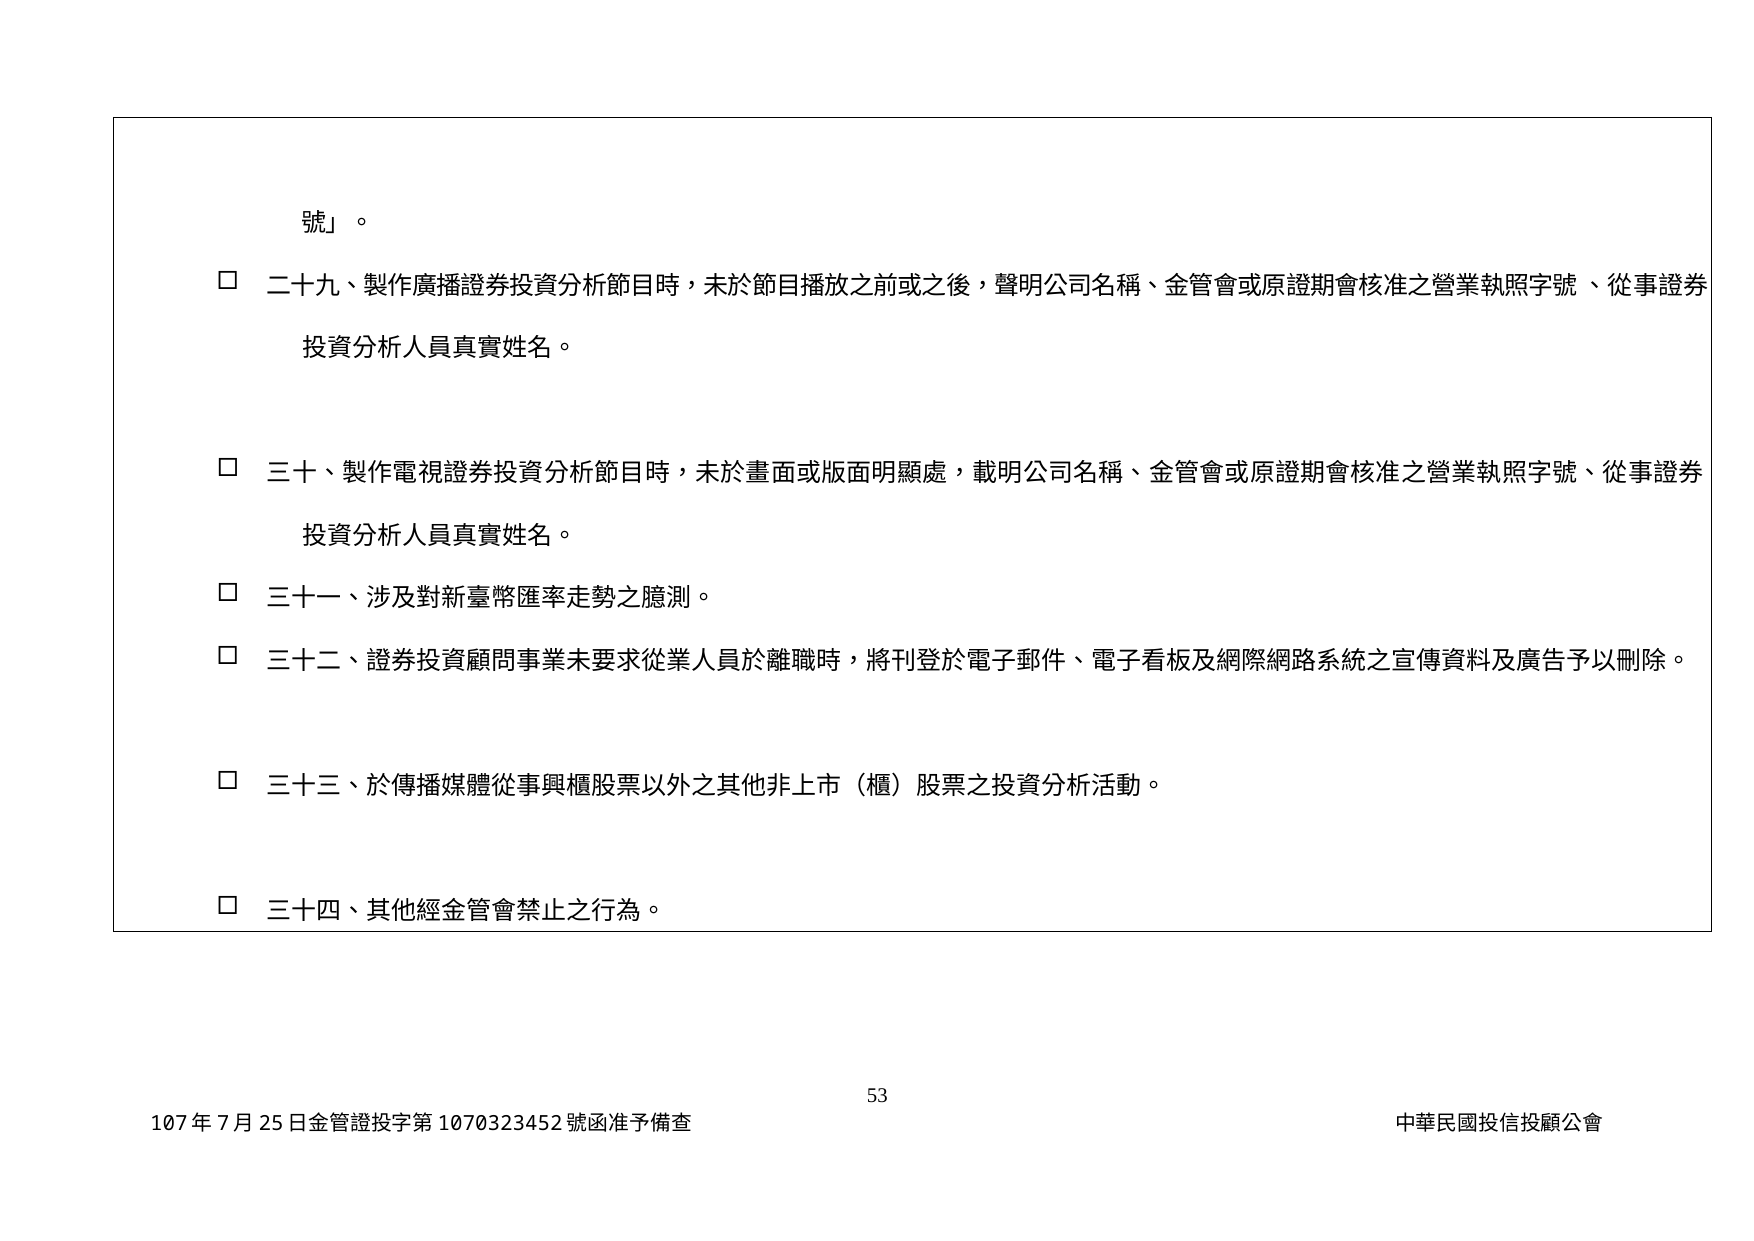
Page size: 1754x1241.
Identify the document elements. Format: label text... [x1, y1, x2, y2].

table_cell 十八、引用各種推薦書、感謝函、過去績效或其他易使人認為確可獲利之類似文字或表示。 十九、為推廣業務所製發之書面文件未列明公司登記名稱、地址、電話及營業執照字號。 二十、以業務人員或內部研究單位等非證券投資顧問事業名義，逕行對外招收會員、舉辦證券投資分析活動、製作書面或電子文件。 二十一、未經許可兼營期貨顧問業務，而從事期貨或衍生性商品之投資分析。 二十二、對同業為攻訐。 二十三、提供贈品或其他利益以招攬客戶。 二十四、以投資顧問服務為贈品或以價值與證券投資顧問委任契約本約顯不相當之贈品，勸誘投資人簽訂契約。 二十五、以顧問費或委任費之收入為捐贈或與委任人權益無關之詞語為訴求。 二十六、藉金管會核准經營某項業務，作為證實該申請事項或保證投資分析績效之宣傳。 二十七、以國家認證分析師之資格擔保為訴求。 二十八、製作有聲媒體廣告時，未以語音或文字聲明「本公司經主管機關核准之營業執照字號為（○○）證管（或金管）投顧字第○○○號」。 二十九、製作廣播證券投資分析節目時，未於節目播放之前或之後，聲明公司名稱、金管會或原證期會核准之營業執照字號、從事證券投資分析人員真實姓名。 三十、製作電視證券投資分析節目時，未於畫面或版面明顯處，載明公司名稱、金管會或原證期會核准之營業執照字號、從事證券投資分析人員真實姓名。 三十一、涉及對新臺幣匯率走勢之臆測。 三十二、證券投資顧問事業未要求從業人員於離職時，將刊登於電子郵件、電子看板及網際網路系統之宣傳資料及廣告予以刪除。 三十三、於傳播媒體從事興櫃股票以外之其他非上市（櫃）股票之投資分析活動。 三十四、其他經金管會禁止之行為。 第十六條之一 證券投資顧問事業自行製播或付費約定由他人製播之證券投資分析節目，不得聘用非公司員工擔任節目主持人，且不具備證券投資分析人員資格之員工擔任節目主持人，除應遵守前條規範外，並不得有下列行為： 一、講述之內容涉及證券投資分析行為之情事。 二、於節目主講人或受訪人從事證券投資分析之空檔，對證券市場走勢、個股行情及產業趨勢等作研判或論述。 三、延續或重複主講人、受訪人對證券市場走勢、個股行情及產業趨勢之分析、或加以闡述、或解釋。 四、以問答方式與主講人或受訪人進行證券投資分析行為。 五、回覆觀聽眾有關證券投資分析之call in或傳真等。 六、過度宣傳任職公司、或主講人、或受訪人所提供之證券投資顧問服務績效，或作保證獲利或負擔損失之表示。 七、推展或招攬未經主管機關核准辦理之業務。 八、其他違反證券暨期貨管理法令或經金管會規定不得為之之行為 [114, 118, 1711, 931]
